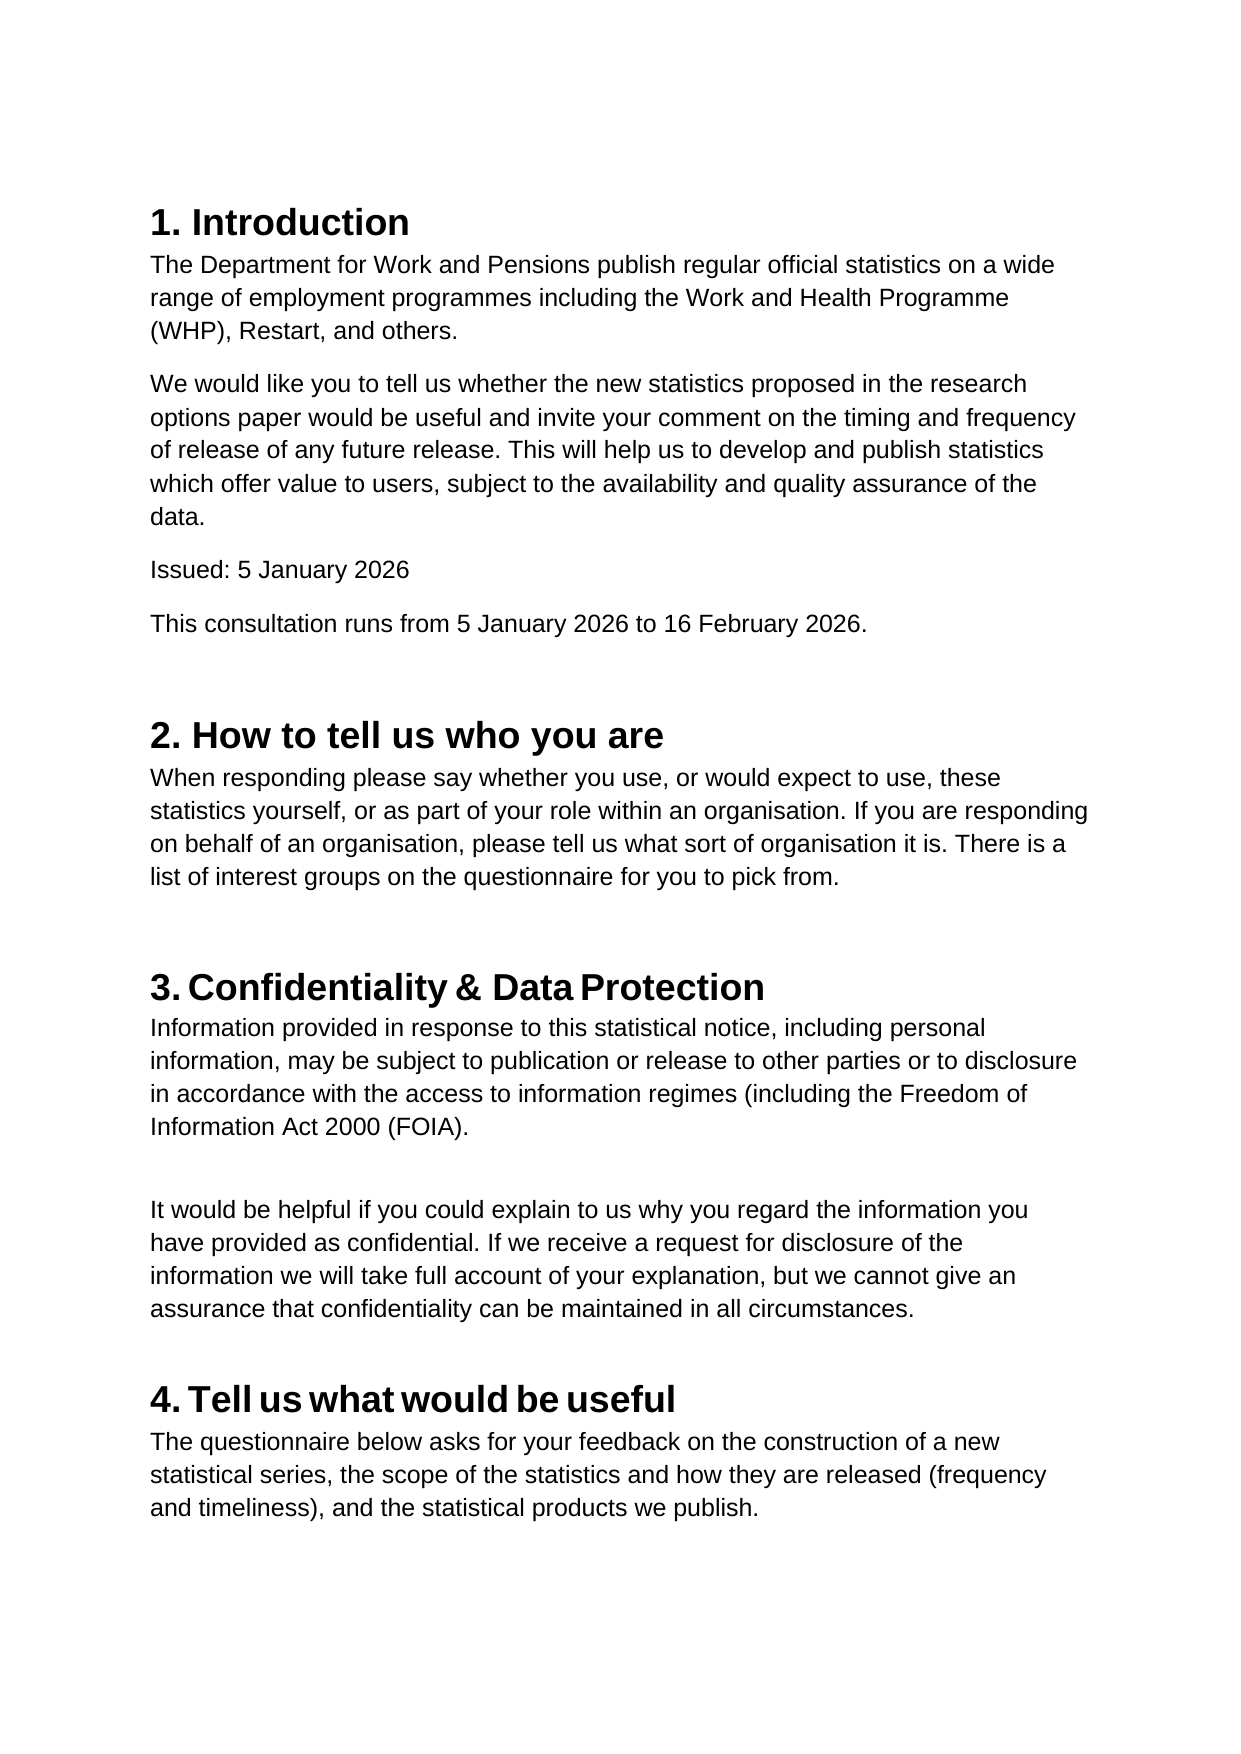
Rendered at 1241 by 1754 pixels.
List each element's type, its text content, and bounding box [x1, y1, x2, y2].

subtitle 4. Tell us what would be useful [150, 1377, 1090, 1420]
subtitle 1. Introduction [150, 200, 1090, 243]
text The questionnaire below asks for your feedback on the construction of a new statistical series, the scope of the statistics and how they are released (frequency and timeliness), and the statistical products we publish. [150, 1427, 1090, 1522]
text When responding please say whether you use, or would expect to use, these statistics yourself, or as part of your role within an organisation. If you are responding on behalf of an organisation, please tell us what sort of organisation it is. There is a list of interest groups on the questionnaire for you to pick from. [150, 763, 1090, 891]
subtitle 3. Confidentiality & Data Protection Information provided in response to this statistical notice, including personal information, may be subject to publication or release to other parties or to disclosure in accordance with the access to information regimes (including the Freedom of Information Act 2000 (FOIA). [150, 966, 1090, 1141]
text We would like you to tell us whether the new statistics proposed in the research options paper would be useful and invite your comment on the timing and frequency of release of any future release. This will help us to develop and publish statistics which offer value to users, subject to the availability and quality assurance of the data. [150, 369, 1090, 530]
subtitle 2. How to tell us who you are [150, 713, 1090, 756]
text Issued: 5 January 2026 [150, 555, 1090, 584]
text This consultation runs from 5 January 2026 to 16 February 2026. [150, 609, 1090, 638]
text The Department for Work and Pensions publish regular official statistics on a wide range of employment programmes including the Work and Health Programme (WHP), Restart, and others. [150, 249, 1090, 344]
subtitle It would be helpful if you could explain to us why you regard the information you have provided as confidential. If we receive a request for disclosure of the information we will take full account of your explanation, but we cannot give an assurance that confidentiality can be maintained in all circumstances. [150, 1195, 1090, 1323]
